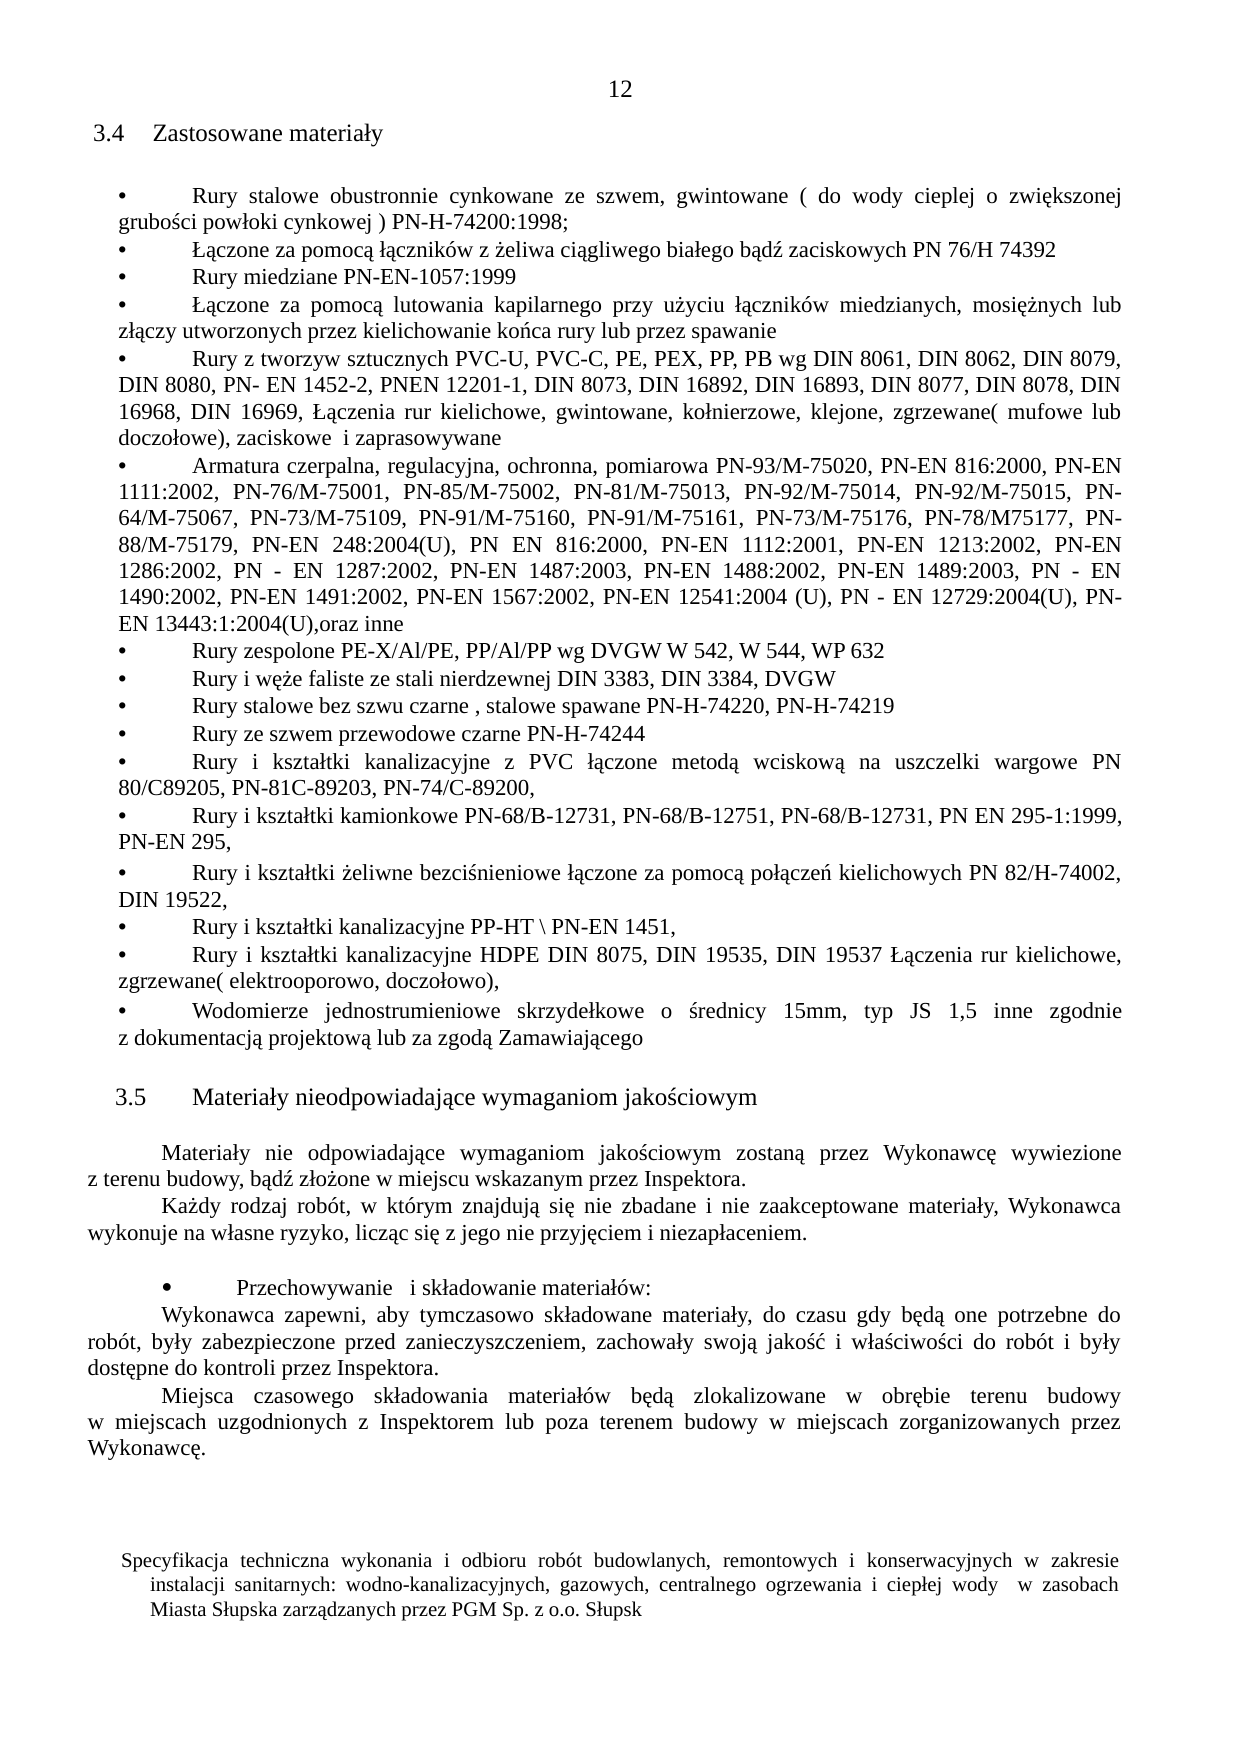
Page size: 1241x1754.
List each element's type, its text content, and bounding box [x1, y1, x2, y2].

list Rury i kształtki kanalizacyjne HDPE DIN 8075, DIN 19535, DIN 19537 Łączenia rur kielichowe, zgrzewane( elektrooporowo, doczołowo), [118, 941, 1123, 994]
list Rury i kształtki kanalizacyjne z PVC łączone metodą wciskową na uszczelki wargowe PN 80/C89205, PN-81C-89203, PN-74/C-89200, [118, 748, 1123, 801]
list Rury stalowe bez szwu czarne , stalowe spawane PN-H-74220, PN-H-74219 [118, 692, 1123, 719]
list Armatura czerpalna, regulacyjna, ochronna, pomiarowa PN-93/M-75020, PN-EN 816:2000, PN-EN 1111:2002, PN-76/M-75001, PN-85/M-75002, PN-81/M-75013, PN-92/M-75014, PN-92/M-75015, PN-64/M-75067, PN-73/M-75109, PN-91/M-75160, PN-91/M-75161, PN-73/M-75176, PN-78/M75177, PN-88/M-75179, PN-EN 248:2004(U), PN EN 816:2000, PN-EN 1112:2001, PN-EN 1213:2002, PN-EN 1286:2002, PN - EN 1287:2002, PN-EN 1487:2003, PN-EN 1488:2002, PN-EN 1489:2003, PN - EN 1490:2002, PN-EN 1491:2002, PN-EN 1567:2002, PN-EN 12541:2004 (U), PN - EN 12729:2004(U), PN-EN 13443:1:2004(U),oraz inne [118, 452, 1123, 636]
text Materiały nie odpowiadające wymaganiom jakościowym zostaną przez Wykonawcę wywiezione z terenu budowy, bądź złożone w miejscu wskazanym przez Inspektora. [87, 1139, 1123, 1191]
text Wykonawca zapewni, aby tymczasowo składowane materiały, do czasu gdy będą one potrzebne do robót, były zabezpieczone przed zanieczyszczeniem, zachowały swoją jakość i właściwości do robót i były dostępne do kontroli przez Inspektora. [87, 1301, 1123, 1381]
list Rury stalowe obustronnie cynkowane ze szwem, gwintowane ( do wody cieplej o zwiększonej grubości powłoki cynkowej ) PN-H-74200:1998; [118, 182, 1123, 234]
list Rury zespolone PE-X/Al/PE, PP/Al/PP wg DVGW W 542, W 544, WP 632 [118, 637, 1123, 664]
list Zastosowane materiały [93, 118, 1123, 147]
list Rury i kształtki kanalizacyjne PP-HT \ PN-EN 1451, [118, 913, 1123, 940]
list Wodomierze jednostrumieniowe skrzydełkowe o średnicy 15mm, typ JS 1,5 inne zgodnie z dokumentacją projektową lub za zgodą Zamawiającego [118, 997, 1123, 1050]
list Rury miedziane PN-EN-1057:1999 [118, 263, 1123, 290]
list Łączone za pomocą łączników z żeliwa ciągliwego białego bądź zaciskowych PN 76/H 74392 [118, 236, 1123, 262]
list Rury i węże faliste ze stali nierdzewnej DIN 3383, DIN 3384, DVGW [118, 665, 1123, 691]
list Rury ze szwem przewodowe czarne PN-H-74244 [118, 720, 1123, 747]
text Miejsca czasowego składowania materiałów będą zlokalizowane w obrębie terenu budowy w miejscach uzgodnionych z Inspektorem lub poza terenem budowy w miejscach zorganizowanych przez Wykonawcę. [87, 1382, 1123, 1461]
text 3.5 Materiały nieodpowiadające wymaganiom jakościowym [87, 1082, 1129, 1111]
list Rury i kształtki żeliwne bezciśnieniowe łączone za pomocą połączeń kielichowych PN 82/H-74002, DIN 19522, [118, 859, 1123, 912]
list Rury z tworzyw sztucznych PVC-U, PVC-C, PE, PEX, PP, PB wg DIN 8061, DIN 8062, DIN 8079, DIN 8080, PN- EN 1452-2, PNEN 12201-1, DIN 8073, DIN 16892, DIN 16893, DIN 8077, DIN 8078, DIN 16968, DIN 16969, Łączenia rur kielichowe, gwintowane, kołnierzowe, klejone, zgrzewane( mufowe lub doczołowe), zaciskowe i zaprasowywane [118, 345, 1123, 450]
list Przechowywanie i składowanie materiałów: [162, 1274, 1123, 1300]
text Każdy rodzaj robót, w którym znajdują się nie zbadane i nie zaakceptowane materiały, Wykonawca wykonuje na własne ryzyko, licząc się z jego nie przyjęciem i niezapłaceniem. [87, 1193, 1123, 1245]
list Łączone za pomocą lutowania kapilarnego przy użyciu łączników miedzianych, mosiężnych lub złączy utworzonych przez kielichowanie końca rury lub przez spawanie [118, 291, 1123, 344]
list Rury i kształtki kamionkowe PN-68/B-12731, PN-68/B-12751, PN-68/B-12731, PN EN 295-1:1999, PN-EN 295, [118, 802, 1123, 854]
